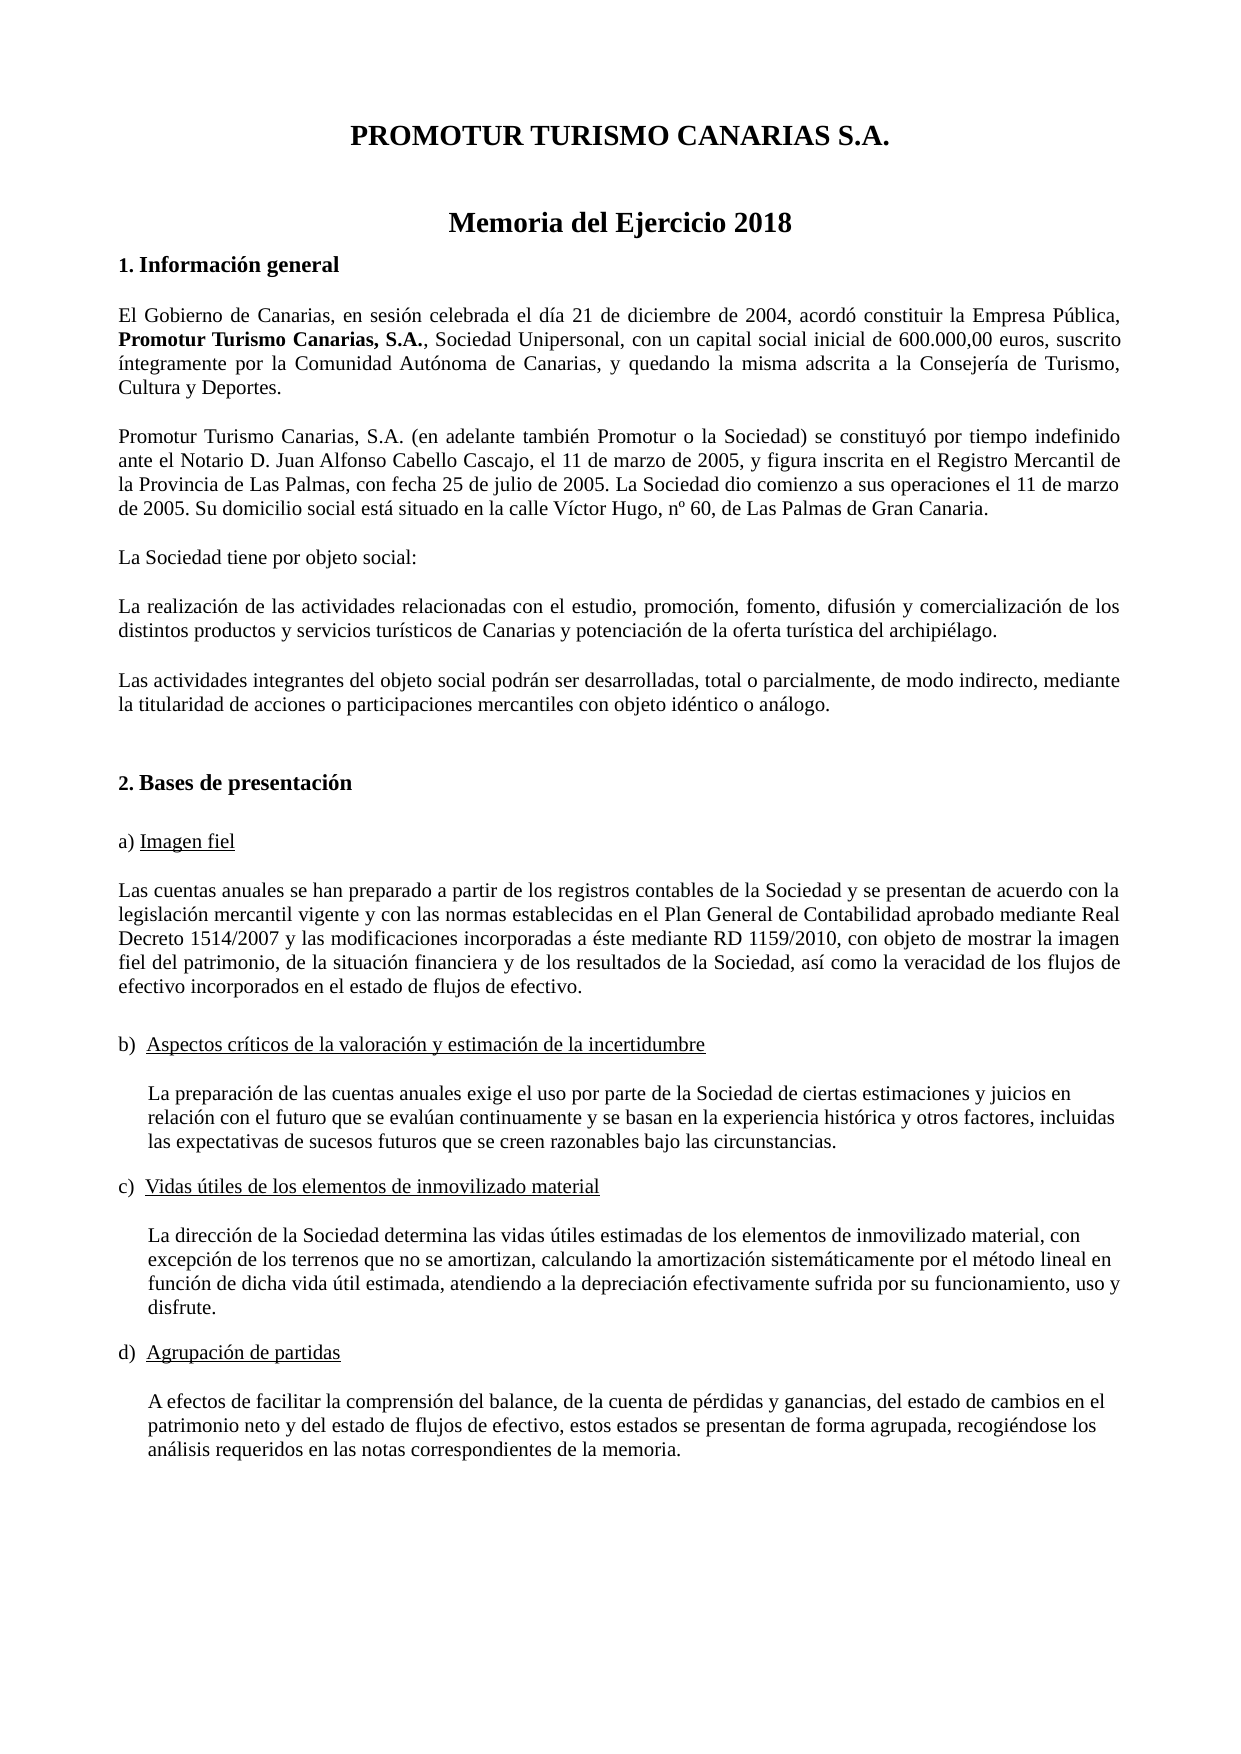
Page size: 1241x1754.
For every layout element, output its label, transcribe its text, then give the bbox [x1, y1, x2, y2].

text 1. Información general [118, 251, 1122, 278]
text La dirección de la Sociedad determina las vidas útiles estimadas de los elementos de inmovilizado material, con excepción de los terrenos que no se amortizan, calculando la amortización sistemáticamente por el método lineal en función de dicha vida útil estimada, atendiendo a la depreciación efectivamente sufrida por su funcionamiento, uso y disfrute. [148, 1223, 1122, 1319]
text A efectos de facilitar la comprensión del balance, de la cuenta de pérdidas y ganancias, del estado de cambios en el patrimonio neto y del estado de flujos de efectivo, estos estados se presentan de forma agrupada, recogiéndose los análisis requeridos en las notas correspondientes de la memoria. [148, 1389, 1122, 1461]
text Memoria del Ejercicio 2018 [118, 205, 1122, 239]
text a) Imagen fiel [118, 829, 1122, 853]
text PROMOTUR TURISMO CANARIAS S.A. [118, 118, 1122, 152]
text 2. Bases de presentación [118, 769, 1122, 796]
text Promotur Turismo Canarias, S.A. (en adelante también Promotur o la Sociedad) se constituyó por tiempo indefinido ante el Notario D. Juan Alfonso Cabello Cascajo, el 11 de marzo de 2005, y figura inscrita en el Registro Mercantil de la Provincia de Las Palmas, con fecha 25 de julio de 2005. La Sociedad dio comienzo a sus operaciones el 11 de marzo de 2005. Su domicilio social está situado en la calle Víctor Hugo, nº 60, de Las Palmas de Gran Canaria. [118, 424, 1122, 520]
text Las actividades integrantes del objeto social podrán ser desarrolladas, total o parcialmente, de modo indirecto, mediante la titularidad de acciones o participaciones mercantiles con objeto idéntico o análogo. [118, 667, 1122, 716]
text La preparación de las cuentas anuales exige el uso por parte de la Sociedad de ciertas estimaciones y juicios en relación con el futuro que se evalúan continuamente y se basan en la experiencia histórica y otros factores, incluidas las expectativas de sucesos futuros que se creen razonables bajo las circunstancias. [148, 1081, 1122, 1153]
text La realización de las actividades relacionadas con el estudio, promoción, fomento, difusión y comercialización de los distintos productos y servicios turísticos de Canarias y potenciación de la oferta turística del archipiélago. [118, 594, 1122, 642]
text c) Vidas útiles de los elementos de inmovilizado material [118, 1174, 1122, 1198]
text Las cuentas anuales se han preparado a partir de los registros contables de la Sociedad y se presentan de acuerdo con la legislación mercantil vigente y con las normas establecidas en el Plan General de Contabilidad aprobado mediante Real Decreto 1514/2007 y las modificaciones incorporadas a éste mediante RD 1159/2010, con objeto de mostrar la imagen fiel del patrimonio, de la situación financiera y de los resultados de la Sociedad, así como la veracidad de los flujos de efectivo incorporados en el estado de flujos de efectivo. [118, 878, 1122, 998]
text d) Agrupación de partidas [118, 1340, 1122, 1364]
text b) Aspectos críticos de la valoración y estimación de la incertidumbre [118, 1032, 1122, 1056]
text El Gobierno de Canarias, en sesión celebrada el día 21 de diciembre de 2004, acordó constituir la Empresa Pública, Promotur Turismo Canarias, S.A., Sociedad Unipersonal, con un capital social inicial de 600.000,00 euros, suscrito íntegramente por la Comunidad Autónoma de Canarias, y quedando la misma adscrita a la Consejería de Turismo, Cultura y Deportes. [118, 303, 1122, 399]
text La Sociedad tiene por objeto social: [118, 545, 1122, 569]
